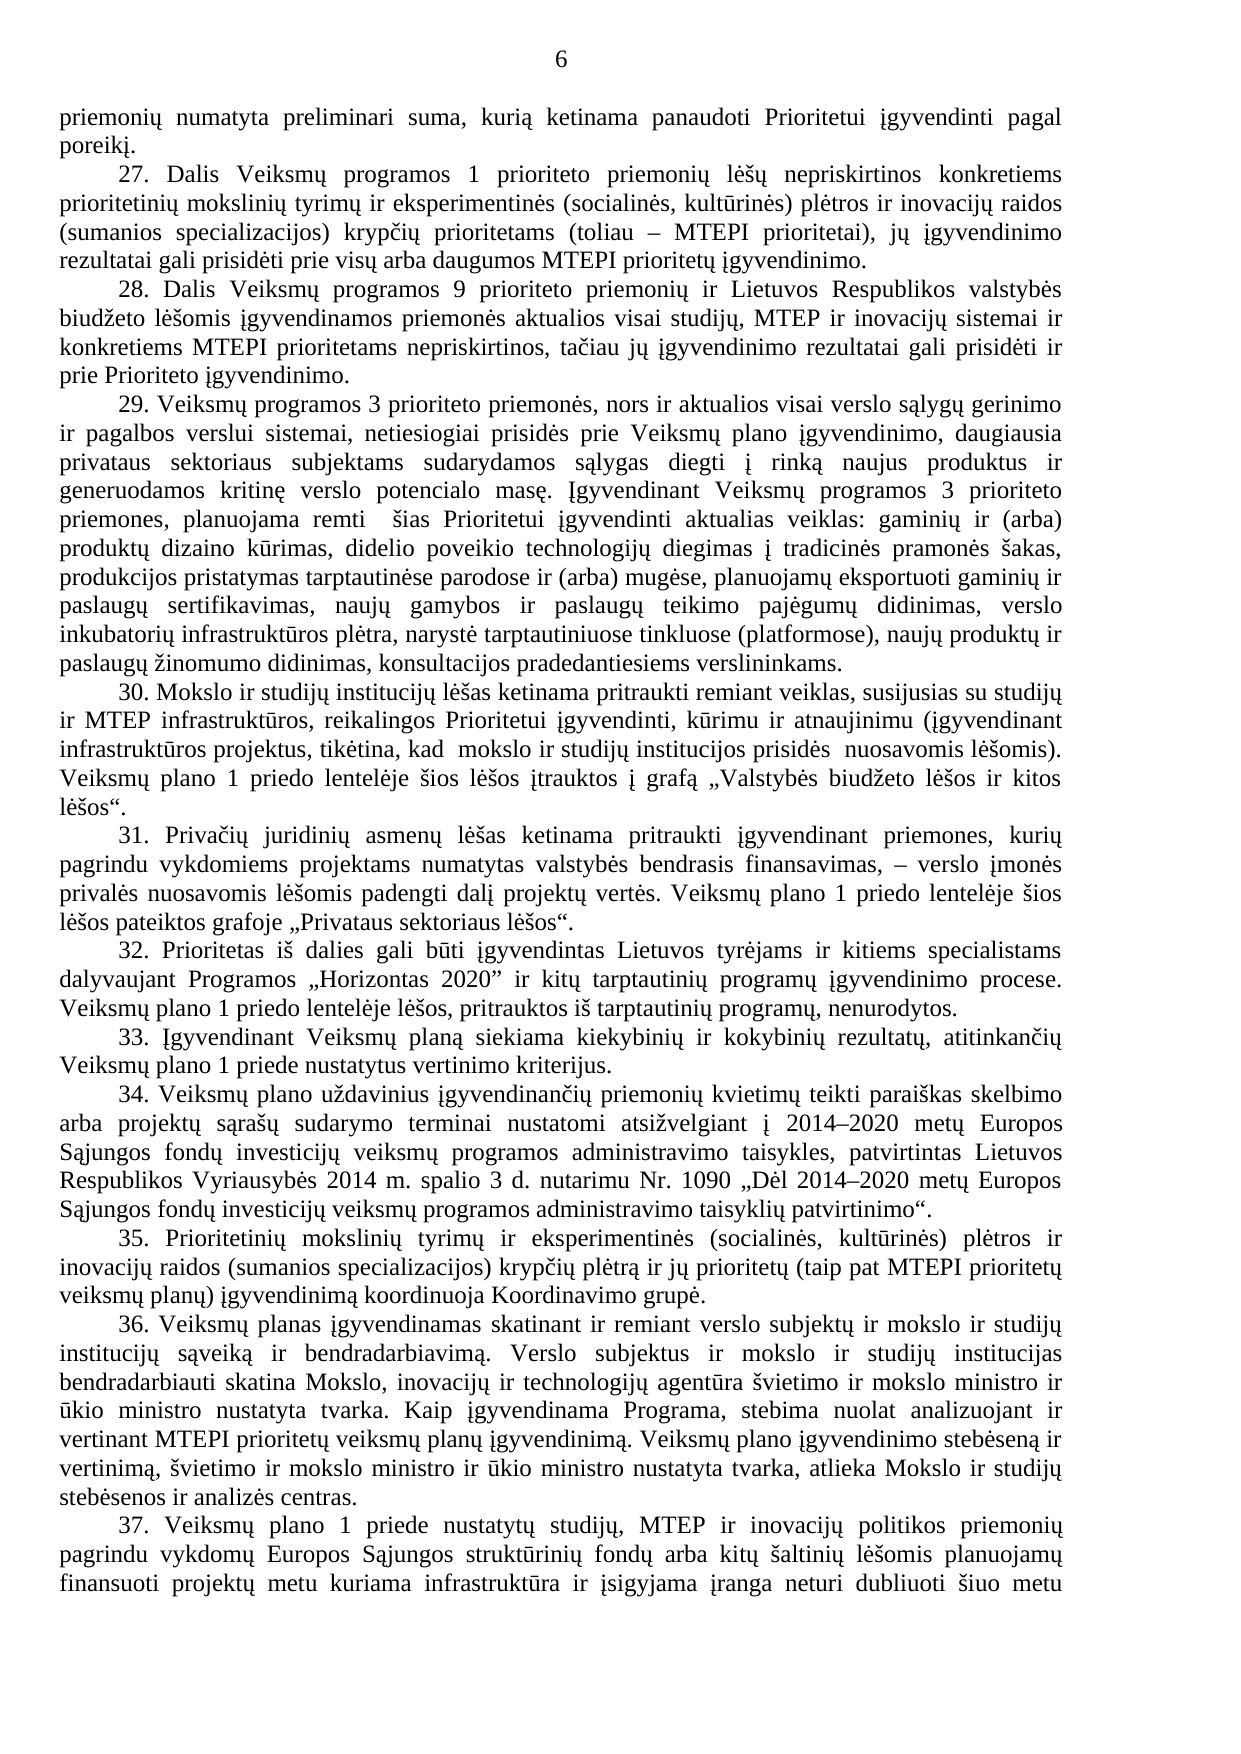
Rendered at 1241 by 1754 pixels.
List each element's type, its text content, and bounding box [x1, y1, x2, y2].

text 36. Veiksmų planas įgyvendinamas skatinant ir remiant verslo subjektų ir mokslo ir studijų institucijų sąveiką ir bendradarbiavimą. Verslo subjektus ir mokslo ir studijų institucijas bendradarbiauti skatina Mokslo, inovacijų ir technologijų agentūra švietimo ir mokslo ministro ir ūkio ministro nustatyta tvarka. Kaip įgyvendinama Programa, stebima nuolat analizuojant ir vertinant MTEPI prioritetų veiksmų planų įgyvendinimą. Veiksmų plano įgyvendinimo stebėseną ir vertinimą, švietimo ir mokslo ministro ir ūkio ministro nustatyta tvarka, atlieka Mokslo ir studijų stebėsenos ir analizės centras. [59, 1309, 1063, 1511]
text 28. Dalis Veiksmų programos 9 prioriteto priemonių ir Lietuvos Respublikos valstybės biudžeto lėšomis įgyvendinamos priemonės aktualios visai studijų, MTEP ir inovacijų sistemai ir konkretiems MTEPI prioritetams nepriskirtinos, tačiau jų įgyvendinimo rezultatai gali prisidėti ir prie Prioriteto įgyvendinimo. [59, 274, 1063, 389]
text 27. Dalis Veiksmų programos 1 prioriteto priemonių lėšų nepriskirtinos konkretiems prioritetinių mokslinių tyrimų ir eksperimentinės (socialinės, kultūrinės) plėtros ir inovacijų raidos (sumanios specializacijos) krypčių prioritetams (toliau – MTEPI prioritetai), jų įgyvendinimo rezultatai gali prisidėti prie visų arba daugumos MTEPI prioritetų įgyvendinimo. [59, 159, 1063, 274]
text priemonių numatyta preliminari suma, kurią ketinama panaudoti Prioritetui įgyvendinti pagal poreikį. [59, 102, 1063, 159]
text 29. Veiksmų programos 3 prioriteto priemonės, nors ir aktualios visai verslo sąlygų gerinimo ir pagalbos verslui sistemai, netiesiogiai prisidės prie Veiksmų plano įgyvendinimo, daugiausia privataus sektoriaus subjektams sudarydamos sąlygas diegti į rinką naujus produktus ir generuodamos kritinę verslo potencialo masę. Įgyvendinant Veiksmų programos 3 prioriteto priemones, planuojama remti šias Prioritetui įgyvendinti aktualias veiklas: gaminių ir (arba) produktų dizaino kūrimas, didelio poveikio technologijų diegimas į tradicinės pramonės šakas, produkcijos pristatymas tarptautinėse parodose ir (arba) mugėse, planuojamų eksportuoti gaminių ir paslaugų sertifikavimas, naujų gamybos ir paslaugų teikimo pajėgumų didinimas, verslo inkubatorių infrastruktūros plėtra, narystė tarptautiniuose tinkluose (platformose), naujų produktų ir paslaugų žinomumo didinimas, konsultacijos pradedantiesiems verslininkams. [59, 389, 1063, 677]
text 37. Veiksmų plano 1 priede nustatytų studijų, MTEP ir inovacijų politikos priemonių pagrindu vykdomų Europos Sąjungos struktūrinių fondų arba kitų šaltinių lėšomis planuojamų finansuoti projektų metu kuriama infrastruktūra ir įsigyjama įranga neturi dubliuoti šiuo metu [59, 1511, 1063, 1597]
text 30. Mokslo ir studijų institucijų lėšas ketinama pritraukti remiant veiklas, susijusias su studijų ir MTEP infrastruktūros, reikalingos Prioritetui įgyvendinti, kūrimu ir atnaujinimu (įgyvendinant infrastruktūros projektus, tikėtina, kad mokslo ir studijų institucijos prisidės nuosavomis lėšomis). Veiksmų plano 1 priedo lentelėje šios lėšos įtrauktos į grafą „Valstybės biudžeto lėšos ir kitos lėšos“. [59, 677, 1063, 821]
text 31. Privačių juridinių asmenų lėšas ketinama pritraukti įgyvendinant priemones, kurių pagrindu vykdomiems projektams numatytas valstybės bendrasis finansavimas, – verslo įmonės privalės nuosavomis lėšomis padengti dalį projektų vertės. Veiksmų plano 1 priedo lentelėje šios lėšos pateiktos grafoje „Privataus sektoriaus lėšos“. [59, 821, 1063, 936]
text 35. Prioritetinių mokslinių tyrimų ir eksperimentinės (socialinės, kultūrinės) plėtros ir inovacijų raidos (sumanios specializacijos) krypčių plėtrą ir jų prioritetų (taip pat MTEPI prioritetų veiksmų planų) įgyvendinimą koordinuoja Koordinavimo grupė. [59, 1223, 1063, 1309]
text 32. Prioritetas iš dalies gali būti įgyvendintas Lietuvos tyrėjams ir kitiems specialistams dalyvaujant Programos „Horizontas 2020” ir kitų tarptautinių programų įgyvendinimo procese. Veiksmų plano 1 priedo lentelėje lėšos, pritrauktos iš tarptautinių programų, nenurodytos. [59, 936, 1063, 1022]
text 33. Įgyvendinant Veiksmų planą siekiama kiekybinių ir kokybinių rezultatų, atitinkančių Veiksmų plano 1 priede nustatytus vertinimo kriterijus. [59, 1022, 1063, 1079]
text 34. Veiksmų plano uždavinius įgyvendinančių priemonių kvietimų teikti paraiškas skelbimo arba projektų sąrašų sudarymo terminai nustatomi atsižvelgiant į 2014–2020 metų Europos Sąjungos fondų investicijų veiksmų programos administravimo taisykles, patvirtintas Lietuvos Respublikos Vyriausybės 2014 m. spalio 3 d. nutarimu Nr. 1090 „Dėl 2014–2020 metų Europos Sąjungos fondų investicijų veiksmų programos administravimo taisyklių patvirtinimo“. [59, 1079, 1063, 1223]
